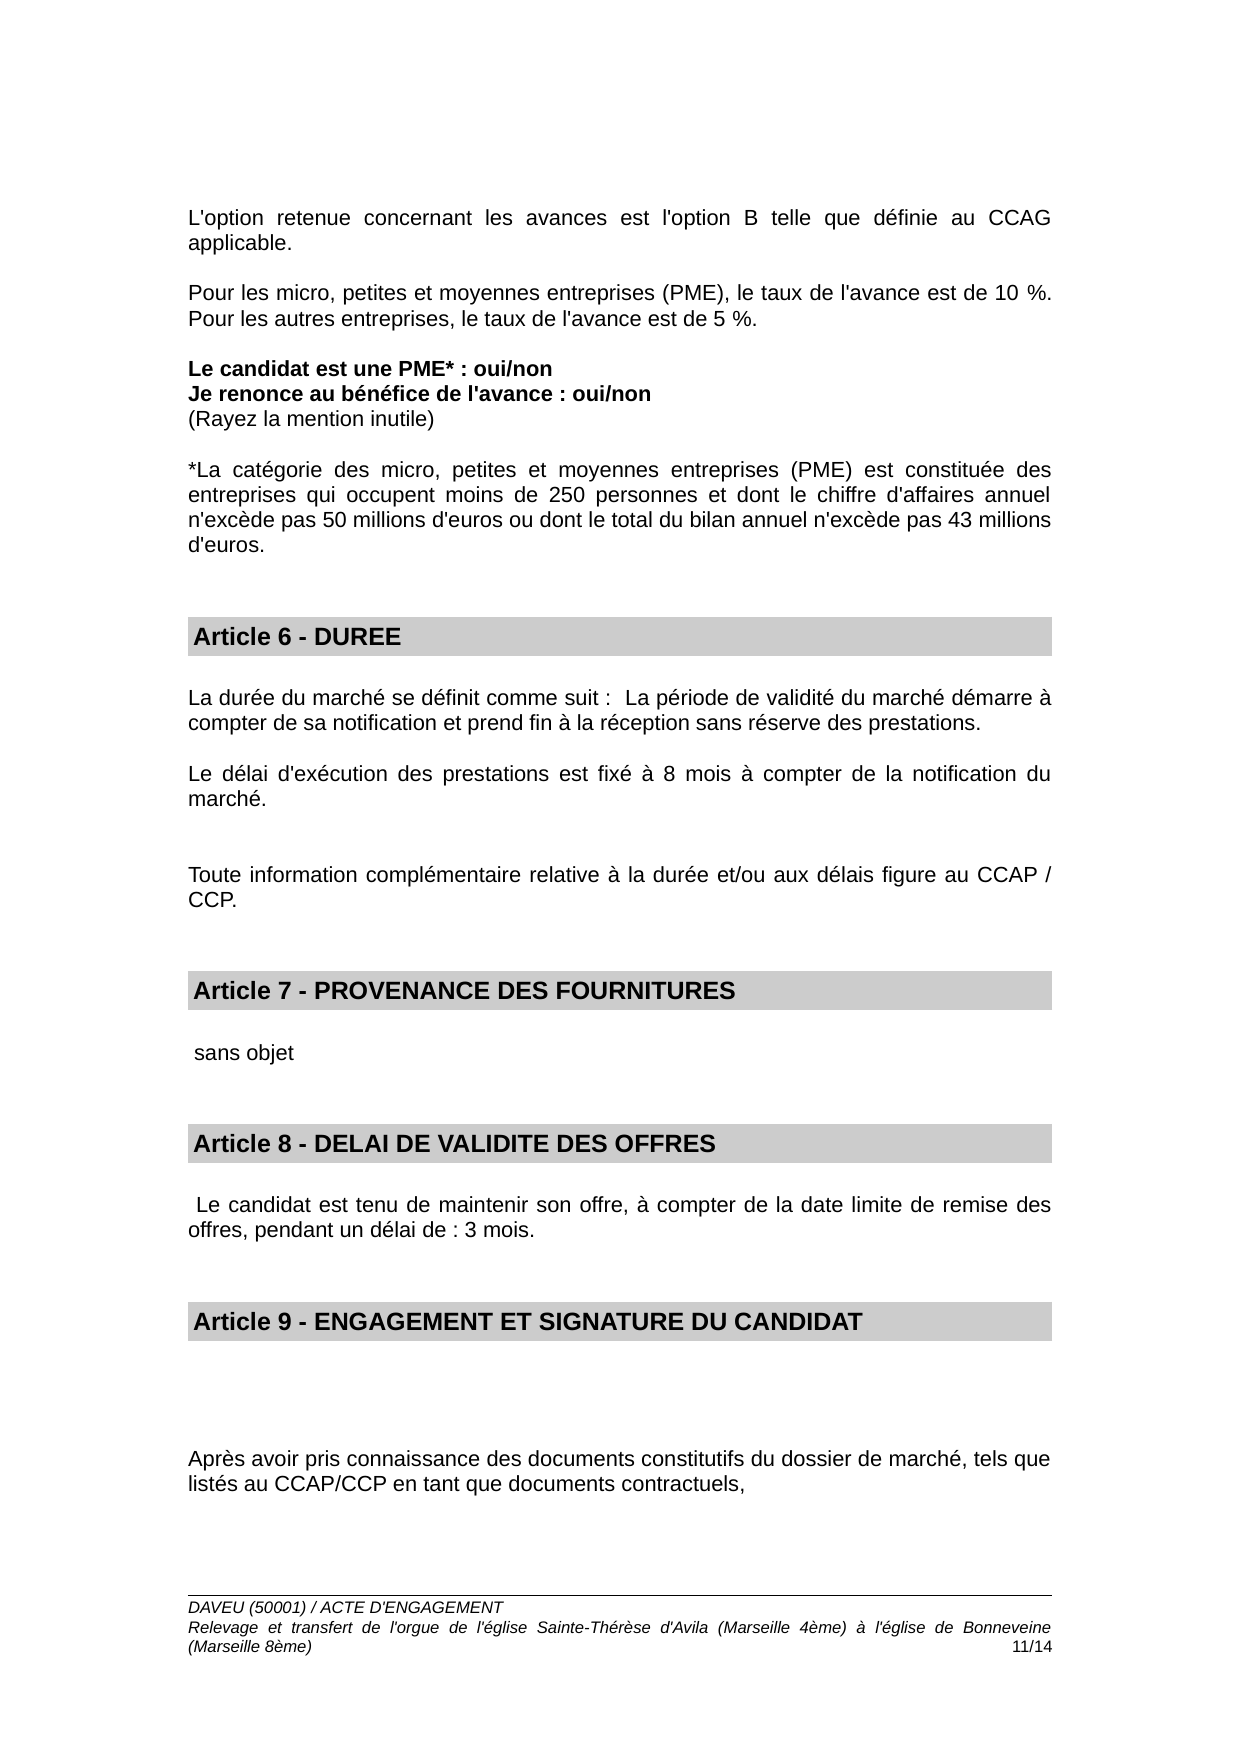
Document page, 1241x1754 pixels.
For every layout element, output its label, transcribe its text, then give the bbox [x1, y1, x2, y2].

text sans objet [188, 1039, 1052, 1064]
text Toute information complémentaire relative à la durée et/ou aux délais figure au CCAP / CCP. [188, 861, 1052, 912]
text La durée du marché se définit comme suit : La période de validité du marché démarre à compter de sa notification et prend fin à la réception sans réserve des prestations. [188, 685, 1052, 735]
subtitle DELAI DE VALIDITE DES OFFRES [190, 1126, 1050, 1160]
text *La catégorie des micro, petites et moyennes entreprises (PME) est constituée des entreprises qui occupent moins de 250 personnes et dont le chiffre d'affaires annuel n'excède pas 50 millions d'euros ou dont le total du bilan annuel n'excède pas 43 millions d'euros. [188, 457, 1052, 557]
text Le délai d'exécution des prestations est fixé à 8 mois à compter de la notification du marché. [188, 761, 1052, 811]
text Je renonce au bénéfice de l'avance : oui/non [188, 381, 1052, 406]
text (Rayez la mention inutile) [188, 406, 1052, 431]
text Pour les micro, petites et moyennes entreprises (PME), le taux de l'avance est de 10 %. Pour les autres entreprises, le taux de l'avance est de 5 %. [188, 280, 1052, 331]
text Après avoir pris connaissance des documents constitutifs du dossier de marché, tels que listés au CCAP/CCP en tant que documents contractuels, [188, 1446, 1052, 1496]
subtitle PROVENANCE DES FOURNITURES [190, 973, 1050, 1008]
subtitle ENGAGEMENT ET SIGNATURE DU CANDIDAT [190, 1304, 1050, 1338]
text L'option retenue concernant les avances est l'option B telle que définie au CCAG applicable. [188, 204, 1052, 255]
text Le candidat est une PME* : oui/non [188, 356, 1052, 381]
text Le candidat est tenu de maintenir son offre, à compter de la date limite de remise des offres, pendant un délai de : 3 mois. [188, 1192, 1052, 1242]
subtitle DUREE [190, 619, 1050, 653]
